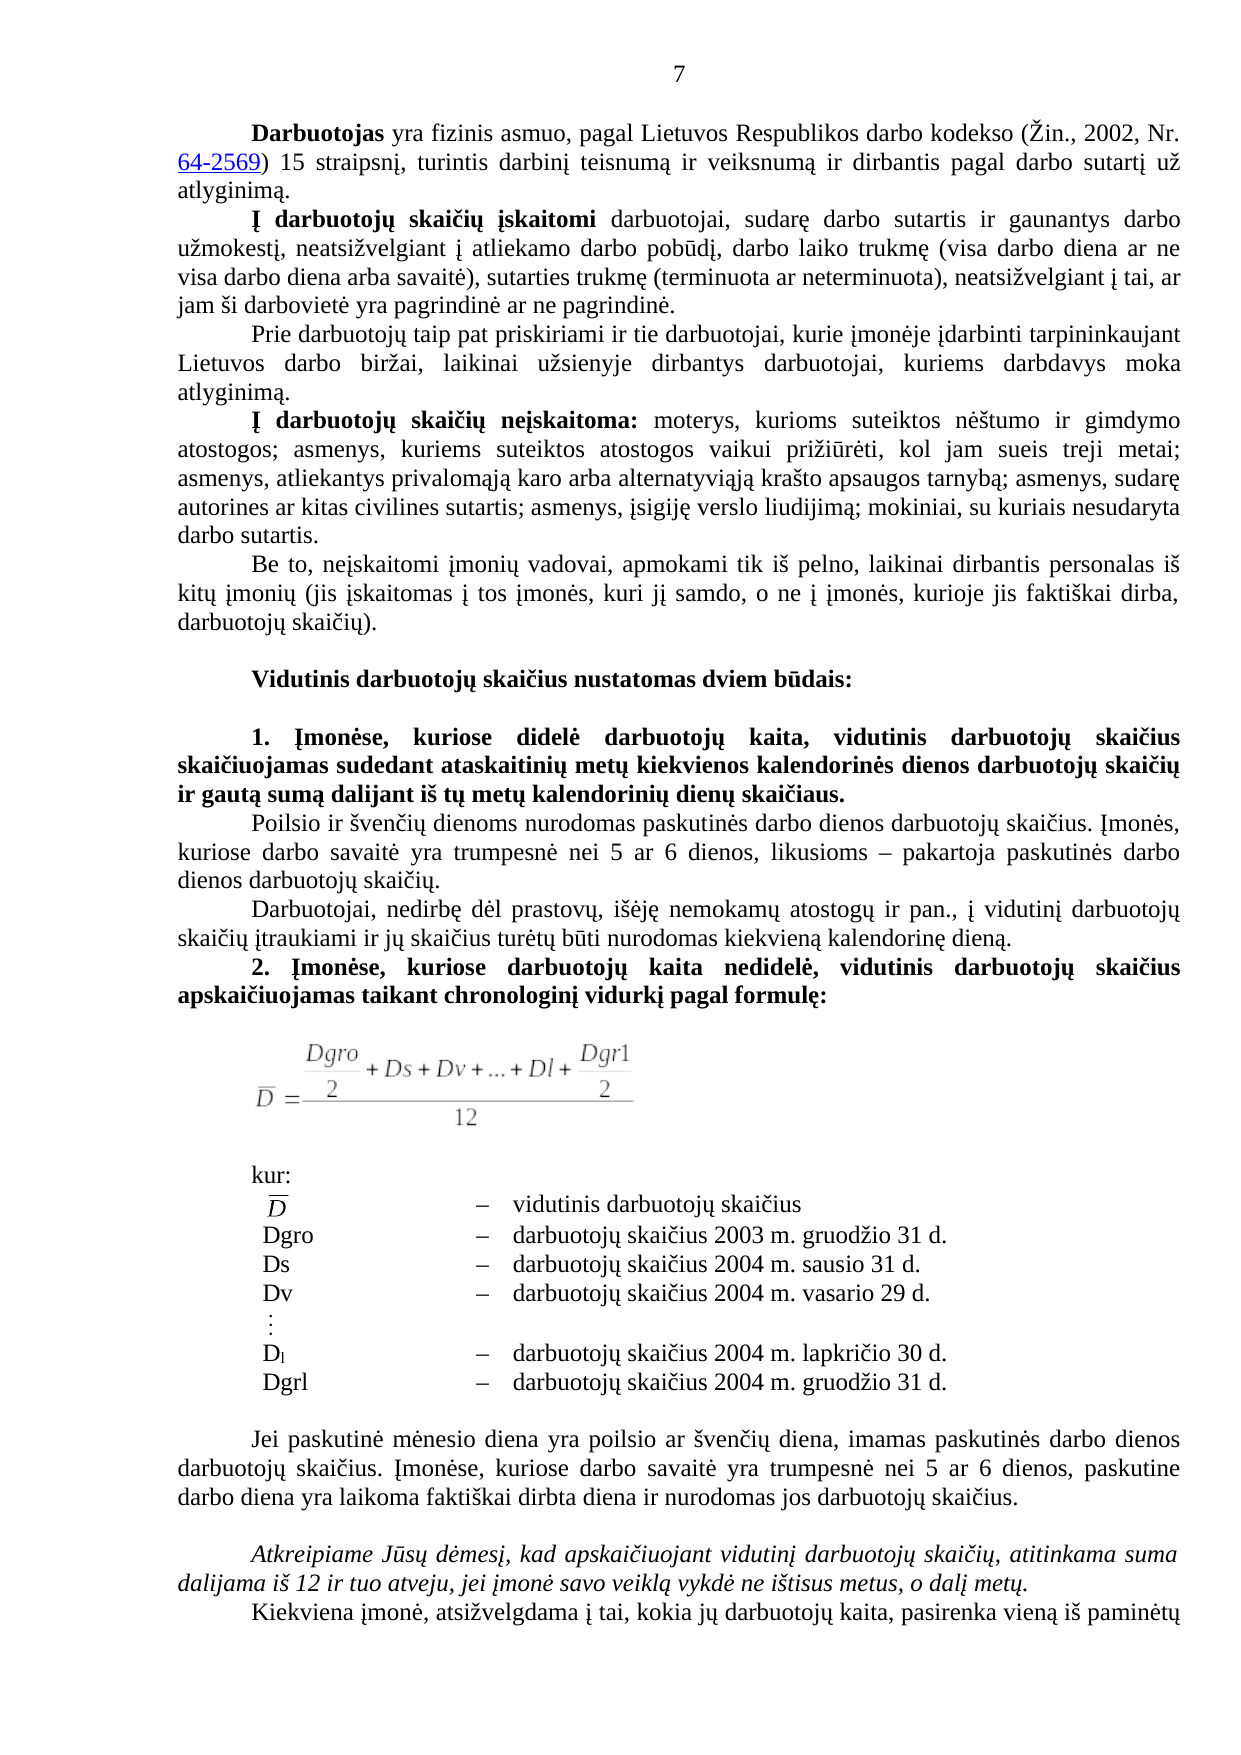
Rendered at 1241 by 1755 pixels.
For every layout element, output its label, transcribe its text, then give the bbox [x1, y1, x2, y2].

table_cell – [464, 1221, 501, 1249]
text Be to, neįskaitomi įmonių vadovai, apmokami tik iš pelno, laikinai dirbantis personalas iš kitų įmonių (jis įskaitomas į tos įmonės, kuri jį samdo, o ne į įmonės, kurioje jis faktiškai dirba, darbuotojų skaičių). [177, 549, 1181, 636]
table_cell darbuotojų skaičius 2004 m. vasario 29 d. [501, 1278, 1181, 1307]
table_cell darbuotojų skaičius 2004 m. sausio 31 d. [501, 1249, 1181, 1278]
table_cell – [464, 1249, 501, 1278]
text 1. Įmonėse, kuriose didelė darbuotojų kaita, vidutinis darbuotojų skaičius skaičiuojamas sudedant ataskaitinių metų kiekvienos kalendorinės dienos darbuotojų skaičių ir gautą sumą dalijant iš tų metų kalendorinių dienų skaičiaus. [177, 722, 1181, 808]
text Į darbuotojų skaičių įskaitomi darbuotojai, sudarę darbo sutartis ir gaunantys darbo užmokestį, neatsižvelgiant į atliekamo darbo pobūdį, darbo laiko trukmę (visa darbo diena ar ne visa darbo diena arba savaitė), sutarties trukmę (terminuota ar neterminuota), neatsižvelgiant į tai, ar jam ši darbovietė yra pagrindinė ar ne pagrindinė. [177, 204, 1181, 319]
text Poilsio ir švenčių dienoms nurodomas paskutinės darbo dienos darbuotojų skaičius. Įmonės, kuriose darbo savaitė yra trumpesnė nei 5 ar 6 dienos, likusioms – pakartoja paskutinės darbo dienos darbuotojų skaičių. [177, 808, 1181, 894]
text Vidutinis darbuotojų skaičius nustatomas dviem būdais: [177, 664, 1181, 693]
table_cell [501, 1307, 1181, 1338]
text Darbuotojas yra fizinis asmuo, pagal Lietuvos Respublikos darbo kodekso (Žin., 2002, Nr. 64-2569) 15 straipsnį, turintis darbinį teisnumą ir veiksnumą ir dirbantis pagal darbo sutartį už atlyginimą. [177, 118, 1181, 204]
text Prie darbuotojų taip pat priskiriami ir tie darbuotojai, kurie įmonėje įdarbinti tarpininkaujant Lietuvos darbo biržai, laikinai užsienyje dirbantys darbuotojai, kuriems darbdavys moka atlyginimą. [177, 319, 1181, 406]
table_header vidutinis darbuotojų skaičius [501, 1189, 1181, 1221]
table_header [177, 1189, 464, 1221]
text Atkreipiame Jūsų dėmesį, kad apskaičiuojant vidutinį darbuotojų skaičių, atitinkama suma dalijama iš 12 ir tuo atveju, jei įmonė savo veiklą vykdė ne ištisus metus, o dalį metų. [177, 1539, 1181, 1597]
table_cell Dgro [177, 1221, 464, 1249]
text Kiekviena įmonė, atsižvelgdama į tai, kokia jų darbuotojų kaita, pasirenka vieną iš paminėtų [177, 1597, 1181, 1626]
text Jei paskutinė mėnesio diena yra poilsio ar švenčių diena, imamas paskutinės darbo dienos darbuotojų skaičius. Įmonėse, kuriose darbo savaitė yra trumpesnė nei 5 ar 6 dienos, paskutine darbo diena yra laikoma faktiškai dirbta diena ir nurodomas jos darbuotojų skaičius. [177, 1424, 1181, 1511]
table_cell – [464, 1338, 501, 1367]
table_cell Ds [177, 1249, 464, 1278]
table_cell darbuotojų skaičius 2003 m. gruodžio 31 d. [501, 1221, 1181, 1249]
table_cell darbuotojų skaičius 2004 m. gruodžio 31 d. [501, 1367, 1181, 1396]
table_cell Dl [177, 1338, 464, 1367]
table_cell Dgrl [177, 1367, 464, 1396]
table_cell – [464, 1278, 501, 1307]
table_cell Dv [177, 1278, 464, 1307]
text 2. Įmonėse, kuriose darbuotojų kaita nedidelė, vidutinis darbuotojų skaičius apskaičiuojamas taikant chronologinį vidurkį pagal formulę: [177, 952, 1181, 1009]
text kur: [177, 1161, 1181, 1189]
table_cell darbuotojų skaičius 2004 m. lapkričio 30 d. [501, 1338, 1181, 1367]
table_cell [177, 1307, 464, 1338]
table_cell – [464, 1367, 501, 1396]
text Darbuotojai, nedirbę dėl prastovų, išėję nemokamų atostogų ir pan., į vidutinį darbuotojų skaičių įtraukiami ir jų skaičius turėtų būti nurodomas kiekvieną kalendorinę dieną. [177, 894, 1181, 952]
table_cell [464, 1307, 501, 1338]
table_header – [464, 1189, 501, 1221]
text Į darbuotojų skaičių neįskaitoma: moterys, kurioms suteiktos nėštumo ir gimdymo atostogos; asmenys, kuriems suteiktos atostogos vaikui prižiūrėti, kol jam sueis treji metai; asmenys, atliekantys privalomąją karo arba alternatyviąją krašto apsaugos tarnybą; asmenys, sudarę autorines ar kitas civilines sutartis; asmenys, įsigiję verslo liudijimą; mokiniai, su kuriais nesudaryta darbo sutartis. [177, 406, 1181, 549]
